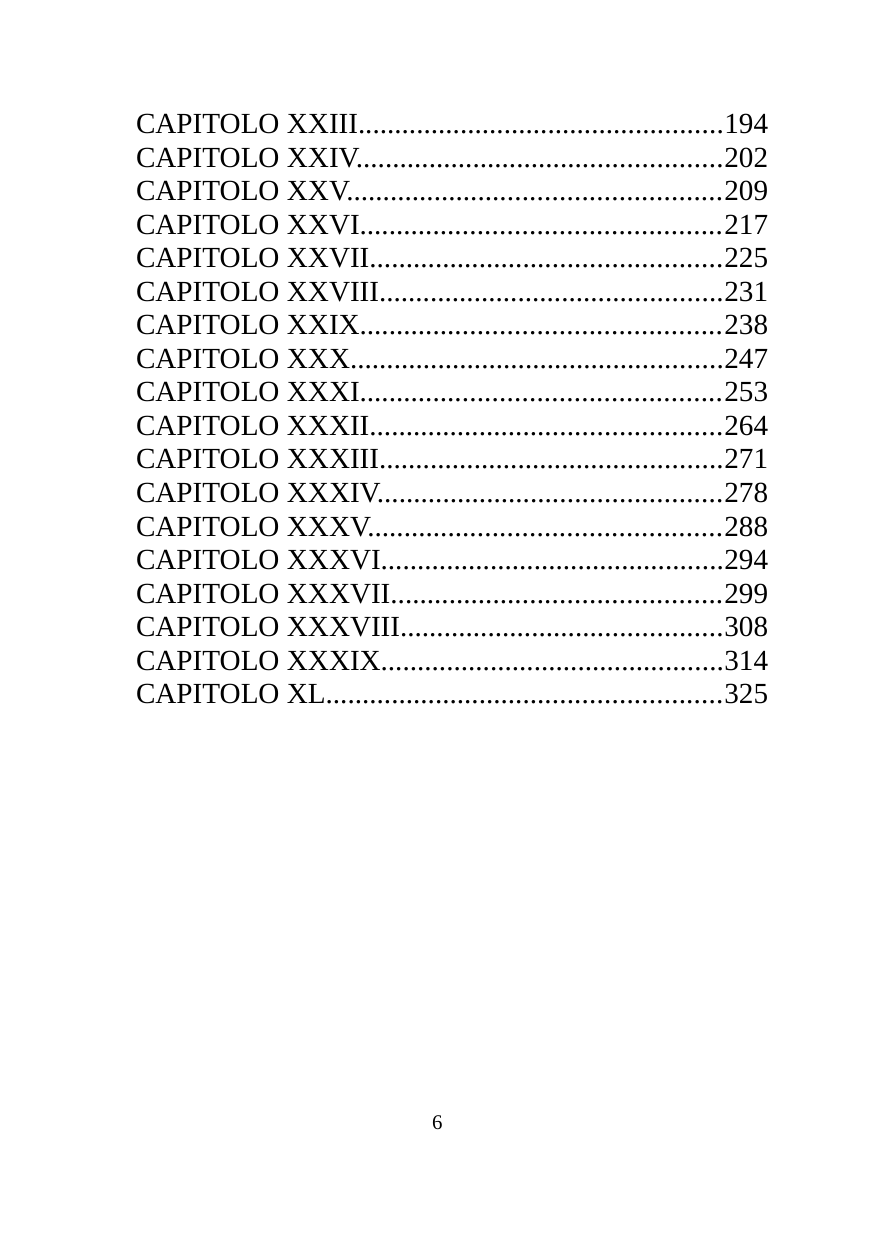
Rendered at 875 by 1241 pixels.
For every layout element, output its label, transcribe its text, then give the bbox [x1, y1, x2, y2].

text CAPITOLO XXXVII. 299 [136, 576, 768, 609]
text CAPITOLO XXXVI. 294 [136, 542, 768, 576]
text CAPITOLO XXVII. 225 [136, 240, 768, 274]
text CAPITOLO XXIII. 194 [136, 106, 768, 140]
text CAPITOLO XXXIII. 271 [136, 442, 768, 475]
text CAPITOLO XXXVIII. 308 [136, 609, 768, 643]
text CAPITOLO XXXII. 264 [136, 408, 768, 442]
text CAPITOLO XXXIV. 278 [136, 475, 768, 509]
text CAPITOLO XXVIII. 231 [136, 274, 768, 307]
text CAPITOLO XXX. 247 [136, 341, 768, 374]
text CAPITOLO XXV. 209 [136, 173, 768, 207]
text CAPITOLO XXXIX. 314 [136, 643, 768, 676]
text CAPITOLO XXXI. 253 [136, 374, 768, 408]
text CAPITOLO XXXV. 288 [136, 509, 768, 542]
text CAPITOLO XL. 325 [136, 676, 768, 710]
text CAPITOLO XXIX. 238 [136, 307, 768, 341]
text CAPITOLO XXIV. 202 [136, 140, 768, 173]
text CAPITOLO XXVI. 217 [136, 207, 768, 240]
